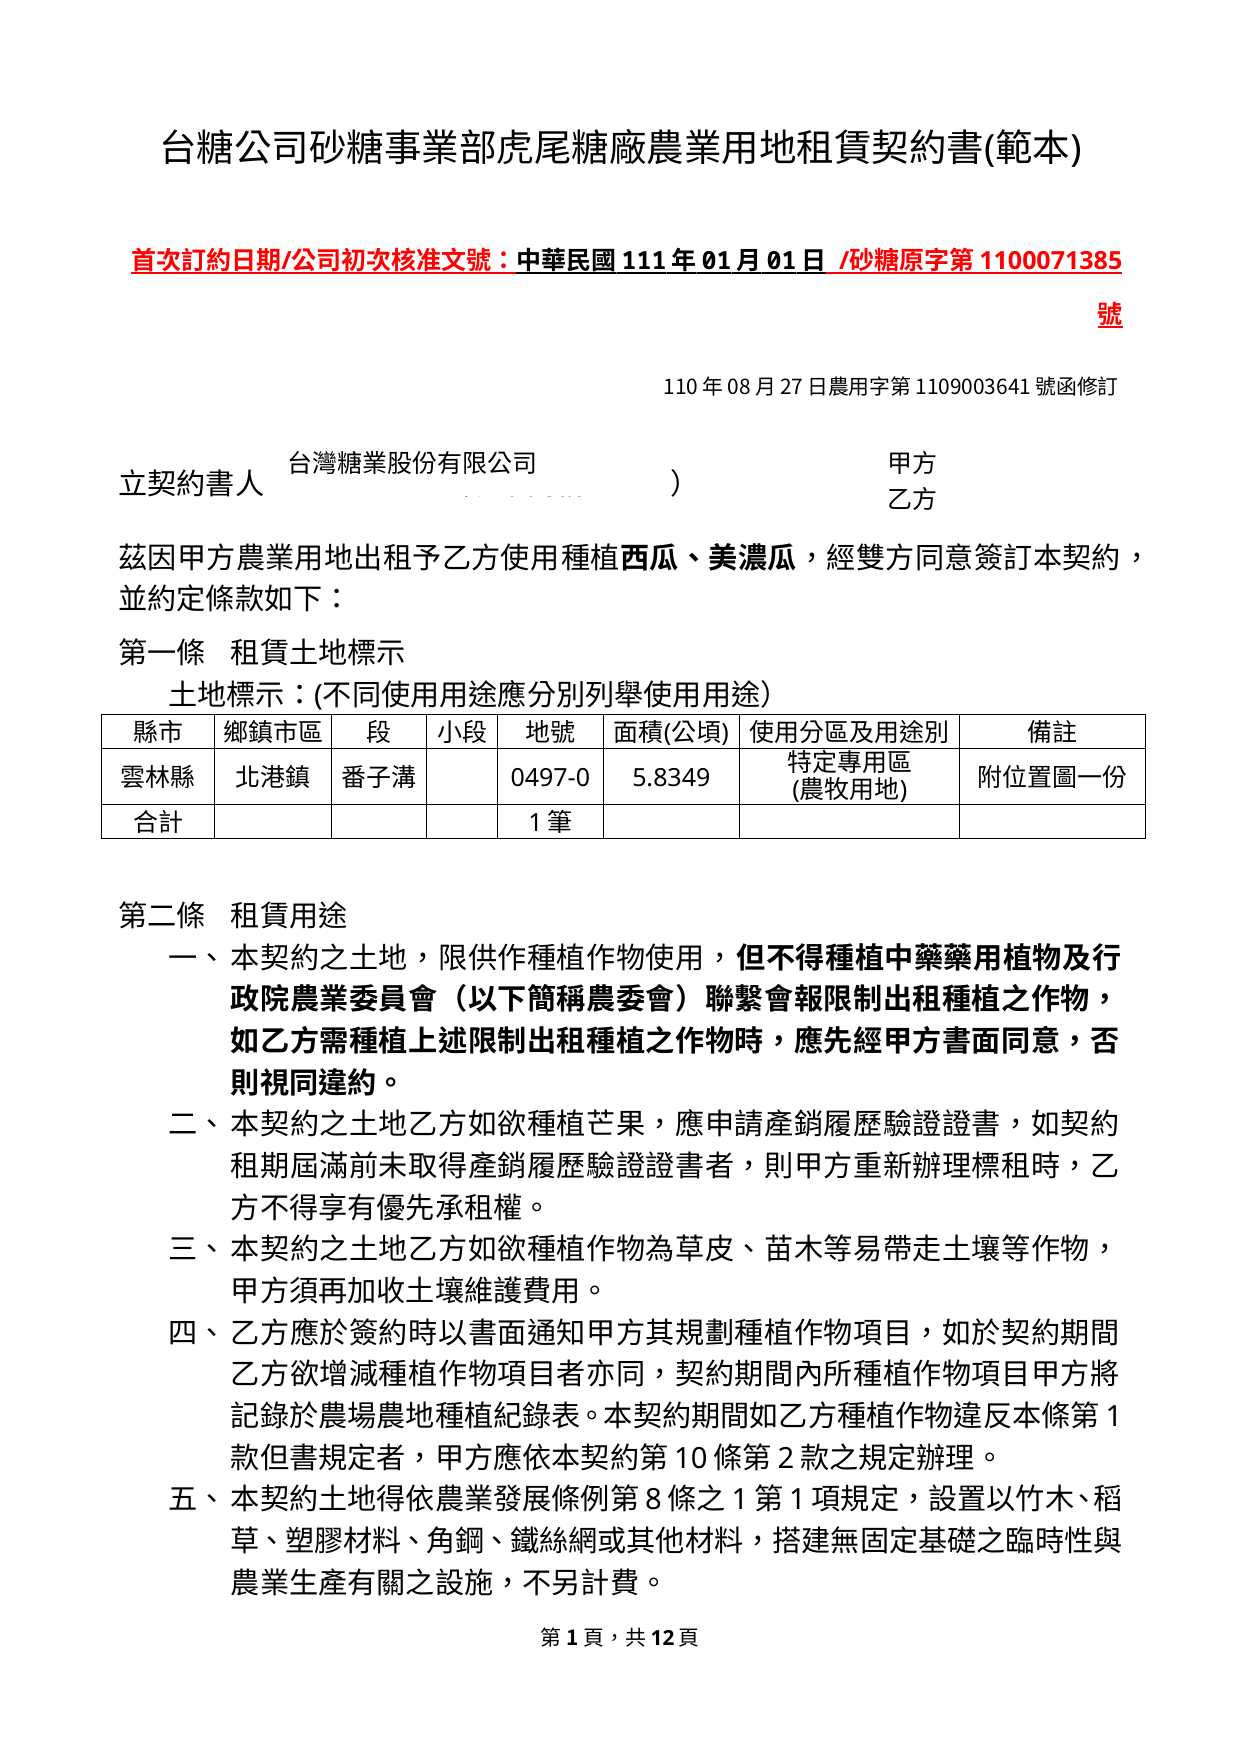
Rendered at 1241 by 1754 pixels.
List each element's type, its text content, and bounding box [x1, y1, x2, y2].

text 茲因甲方農業用地出租予乙方使用種植西瓜、美濃瓜，經雙方同意簽訂本契約，並約定條款如下： [118, 535, 1122, 618]
table_cell 1筆 [498, 805, 603, 838]
list 本契約之土地，限供作種植作物使用，但不得種植中藥藥用植物及行政院農業委員會（以下簡稱農委會）聯繫會報限制出租種植之作物，如乙方需種植上述限制出租種植之作物時，應先經甲方書面同意，否則視同違約。 [168, 935, 1122, 1101]
table_header 小段 [427, 715, 497, 748]
list 本契約之土地乙方如欲種植作物為草皮、苗木等易帶走土壤等作物，甲方須再加收土壤維護費用。 [168, 1226, 1122, 1310]
table_header 使用分區及用途別 [740, 715, 959, 748]
table_cell 0497-0 [498, 749, 603, 803]
text 乙方 [887, 479, 996, 516]
text 110年08月27日農用字第1109003641號函修訂 [118, 368, 1118, 401]
table_cell [960, 805, 1145, 838]
table_header 段 [332, 715, 426, 748]
text 台灣糖業股份有限公司 [287, 443, 603, 479]
list 本契約土地得依農業發展條例第8條之1第1項規定，設置以竹木、稻草、塑膠材料、角鋼、鐵絲網或其他材料，搭建無固定基礎之臨時性與農業生產有關之設施，不另計費。 [168, 1476, 1122, 1601]
text 甲方 [887, 443, 996, 479]
table_header 縣市 [102, 715, 214, 748]
text 首次訂約日期/公司初次核准文號：中華民國111年01月01日 /砂糖原字第1100071385號 [118, 226, 1122, 335]
table_cell [427, 805, 497, 838]
text 立契約書人 （以下簡稱 ） [118, 468, 887, 501]
table_cell 北港鎮 [215, 749, 331, 803]
table_cell 雲林縣 [102, 749, 214, 803]
table_cell 合計 [102, 805, 214, 838]
table_cell [215, 805, 331, 838]
table_cell 5.8349 [604, 749, 739, 803]
table_header 面積(公頃) [604, 715, 739, 748]
text 台糖公司砂糖事業部虎尾糖廠農業用地租賃契約書(範本) [118, 118, 1122, 172]
table_cell [332, 805, 426, 838]
table_cell 附位置圖一份 [960, 749, 1145, 803]
list 乙方應於簽約時以書面通知甲方其規劃種植作物項目，如於契約期間乙方欲增減種植作物項目者亦同，契約期間內所種植作物項目甲方將記錄於農場農地種植紀錄表。本契約期間如乙方種植作物違反本條第1款但書規定者，甲方應依本契約第10條第2款之規定辦理。 [168, 1310, 1122, 1476]
text 土地標示：(不同使用用途應分別列舉使用用途） [168, 672, 1122, 714]
table_header 鄉鎮市區 [215, 715, 331, 748]
table_cell 特定專用區 (農牧用地) [740, 749, 959, 803]
list 租賃土地標示 [118, 631, 1122, 672]
table_cell [427, 749, 497, 803]
list 租賃用途 [118, 893, 1122, 935]
table_header 備註 [960, 715, 1145, 748]
text [996, 468, 1122, 501]
table_cell [604, 805, 739, 838]
list 本契約之土地乙方如欲種植芒果，應申請產銷履歷驗證證書，如契約租期屆滿前未取得產銷履歷驗證證書者，則甲方重新辦理標租時，乙方不得享有優先承租權。 [168, 1101, 1122, 1226]
table_cell [740, 805, 959, 838]
table_cell 番子溝 [332, 749, 426, 803]
table_header 地號 [498, 715, 603, 748]
